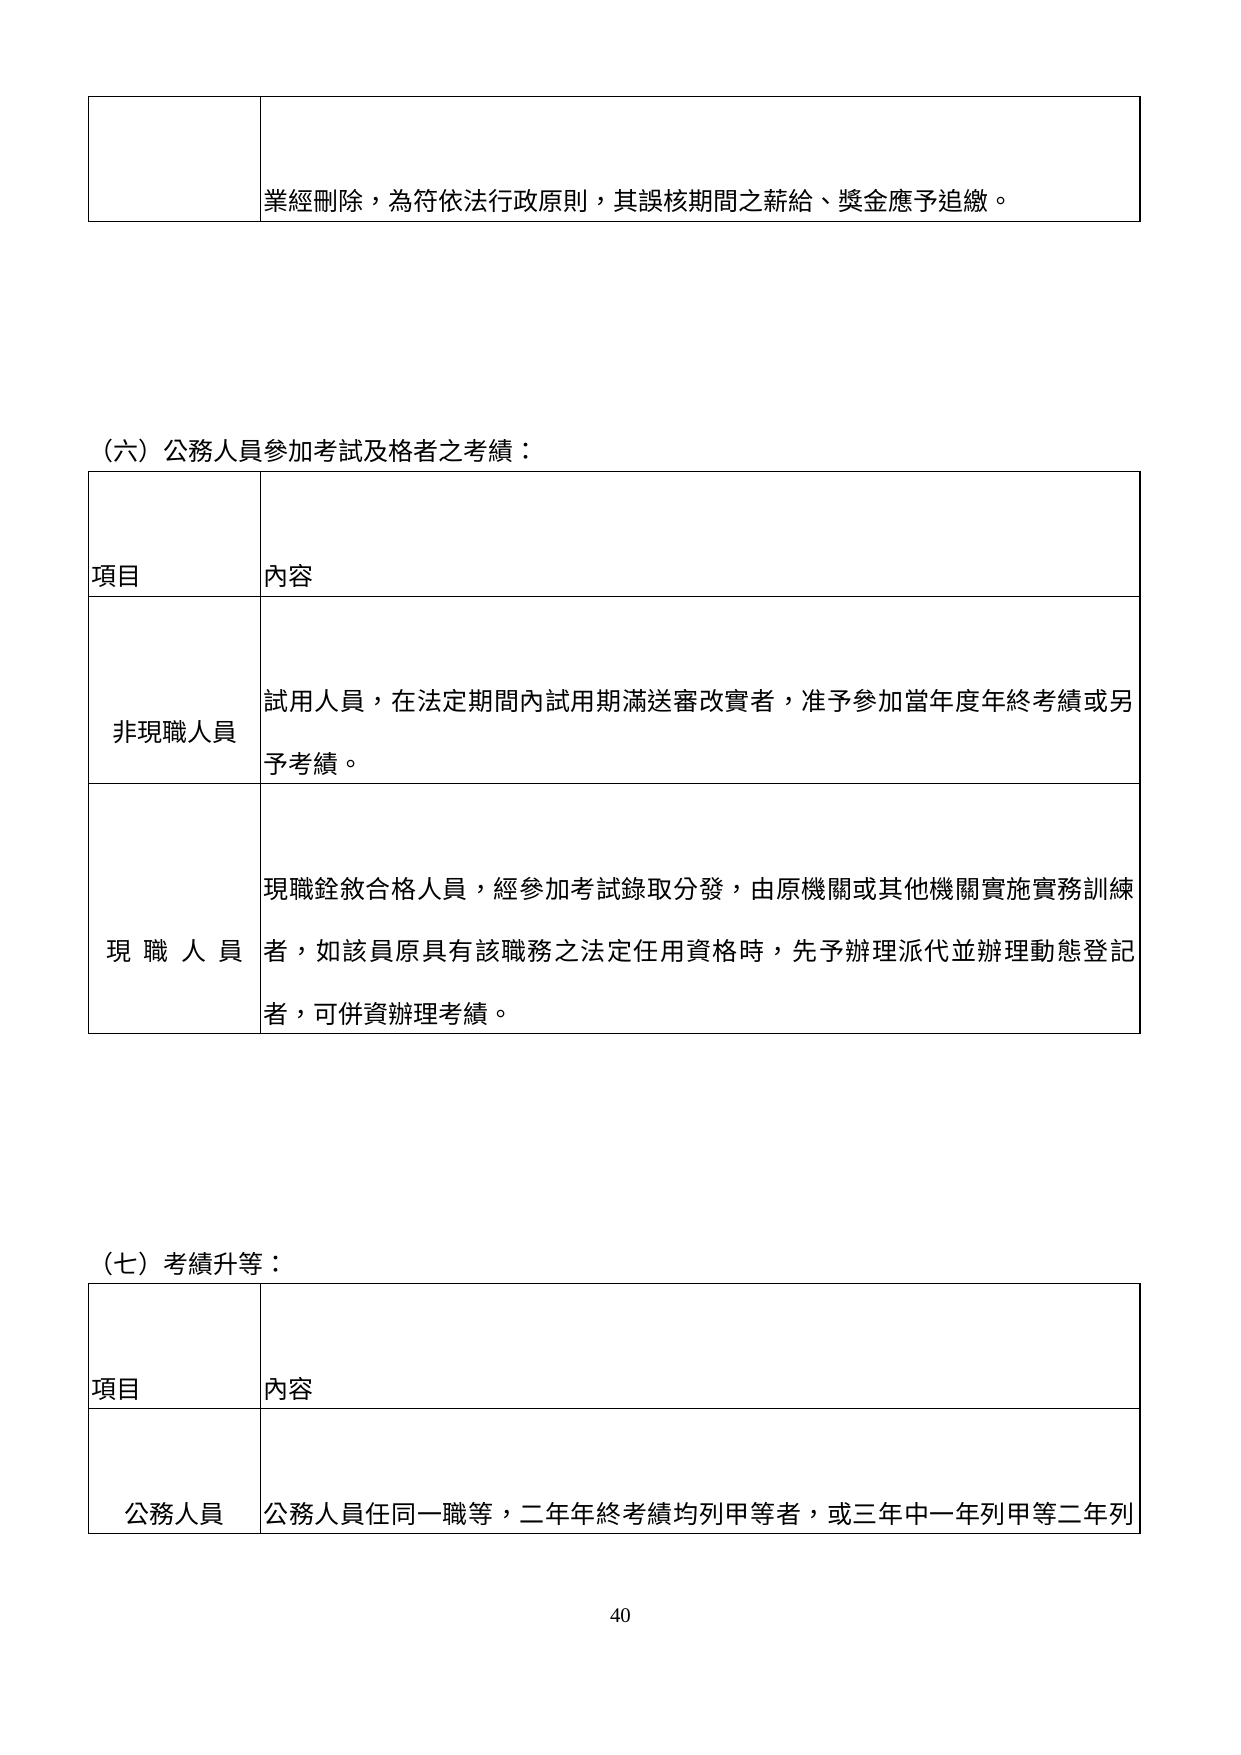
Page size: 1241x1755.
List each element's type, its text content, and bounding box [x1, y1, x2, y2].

table_cell 現職銓敘合格人員，經參加考試錄取分發，由原機關或其他機關實施實務訓練者，如該員原具有該職務之法定任用資格時，先予辦理派代並辦理動態登記者，可併資辦理考績。 [261, 784, 1139, 1033]
table_header 項目 [89, 1284, 260, 1408]
table_header 內容 [261, 472, 1139, 596]
text （七）考績升等： [89, 1221, 1152, 1283]
table_header 內容 [261, 1284, 1139, 1408]
table_cell 現 職 人 員 [89, 784, 260, 1033]
table_cell [89, 97, 260, 221]
table_cell 業經刪除，為符依法行政原則，其誤核期間之薪給、獎金應予追繳。 [261, 97, 1139, 221]
table_cell 非現職人員 [89, 597, 260, 783]
table_header 項目 [89, 472, 260, 596]
text （六）公務人員參加考試及格者之考績： [89, 408, 1152, 471]
table_cell 公務人員 [89, 1409, 260, 1533]
table_cell 試用人員，在法定期間內試用期滿送審改實者，准予參加當年度年終考績或另予考績。 [261, 597, 1139, 783]
table_cell 公務人員任同一職等，二年年終考績均列甲等者，或三年中一年列甲等二年列 [261, 1409, 1139, 1533]
